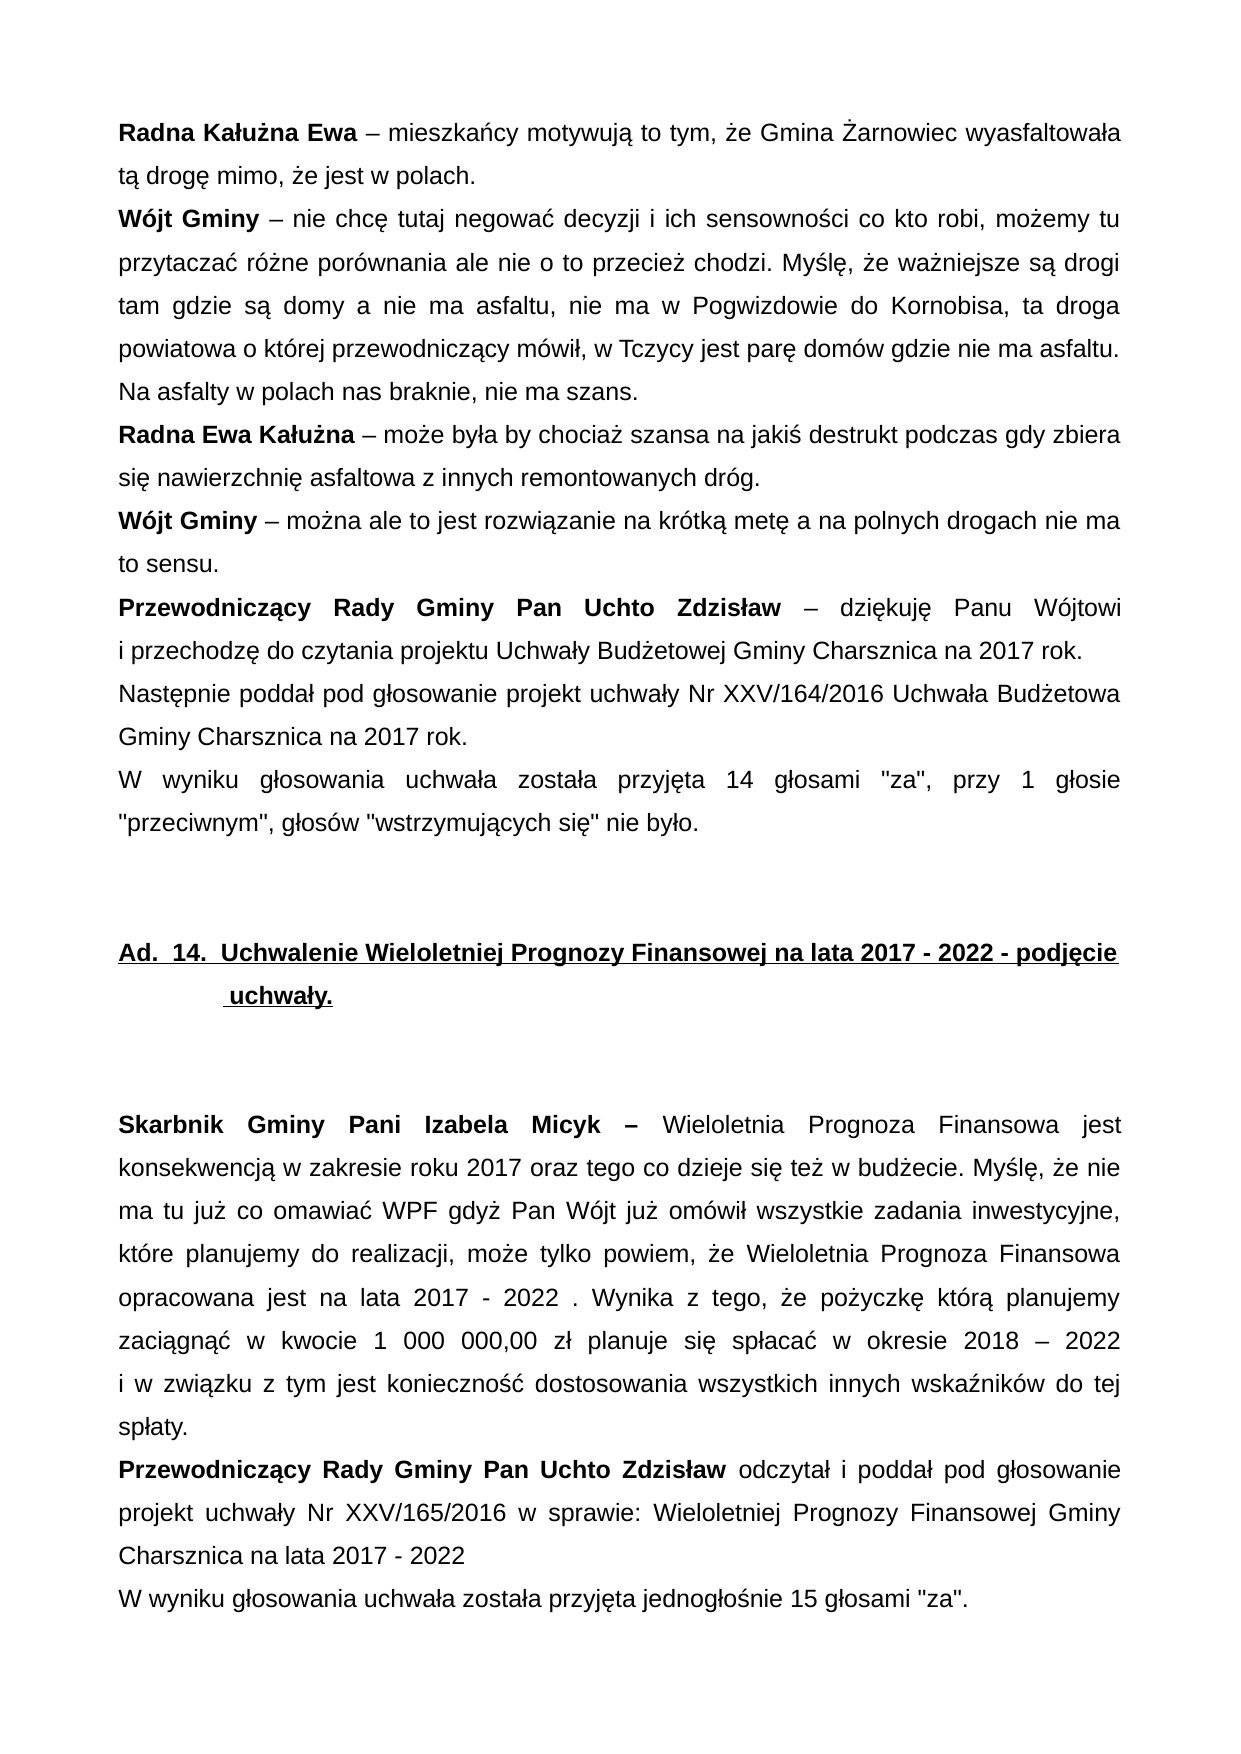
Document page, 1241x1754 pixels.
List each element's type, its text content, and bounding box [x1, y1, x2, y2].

text Przewodniczący Rady Gminy Pan Uchto Zdzisław odczytał i poddał pod głosowanie projekt uchwały Nr XXV/165/2016 w sprawie: Wieloletniej Prognozy Finansowej Gminy Charsznica na lata 2017 - 2022 [118, 1455, 1122, 1570]
text Wójt Gminy – nie chcę tutaj negować decyzji i ich sensowności co kto robi, możemy tu przytaczać różne porównania ale nie o to przecież chodzi. Myślę, że ważniejsze są drogi tam gdzie są domy a nie ma asfaltu, nie ma w Pogwizdowie do Kornobisa, ta droga powiatowa o której przewodniczący mówił, w Tczycy jest parę domów gdzie nie ma asfaltu. [118, 204, 1122, 362]
text Radna Kałużna Ewa – mieszkańcy motywują to tym, że Gmina Żarnowiec wyasfaltowała tą drogę mimo, że jest w polach. [118, 118, 1122, 190]
text Radna Ewa Kałużna – może była by chociaż szansa na jakiś destrukt podczas gdy zbiera się nawierzchnię asfaltowa z innych remontowanych dróg. [118, 420, 1122, 492]
text Następnie poddał pod głosowanie projekt uchwały Nr XXV/164/2016 Uchwała Budżetowa Gminy Charsznica na 2017 rok. [118, 679, 1122, 751]
text Skarbnik Gminy Pani Izabela Micyk – Wieloletnia Prognoza Finansowa jest konsekwencją w zakresie roku 2017 oraz tego co dzieje się też w budżecie. Myślę, że nie ma tu już co omawiać WPF gdyż Pan Wójt już omówił wszystkie zadania inwestycyjne, które planujemy do realizacji, może tylko powiem, że Wieloletnia Prognoza Finansowa opracowana jest na lata 2017 - 2022 . Wynika z tego, że pożyczkę którą planujemy zaciągnąć w kwocie 1 000 000,00 zł planuje się spłacać w okresie 2018 – 2022 i w związku z tym jest konieczność dostosowania wszystkich innych wskaźników do tej spłaty. [118, 1110, 1122, 1441]
text uchwały. [118, 981, 1122, 1009]
text Ad. 14. Uchwalenie Wieloletniej Prognozy Finansowej na lata 2017 - 2022 - podjęcie [118, 937, 1122, 966]
text Na asfalty w polach nas braknie, nie ma szans. [118, 377, 1122, 406]
text W wyniku głosowania uchwała została przyjęta 14 głosami "za", przy 1 głosie "przeciwnym", głosów "wstrzymujących się" nie było. [118, 765, 1122, 837]
text Wójt Gminy – można ale to jest rozwiązanie na krótką metę a na polnych drogach nie ma to sensu. [118, 506, 1122, 578]
text Przewodniczący Rady Gminy Pan Uchto Zdzisław – dziękuję Panu Wójtowi i przechodzę do czytania projektu Uchwały Budżetowej Gminy Charsznica na 2017 rok. [118, 592, 1122, 664]
text W wyniku głosowania uchwała została przyjęta jednogłośnie 15 głosami "za". [118, 1584, 1122, 1613]
